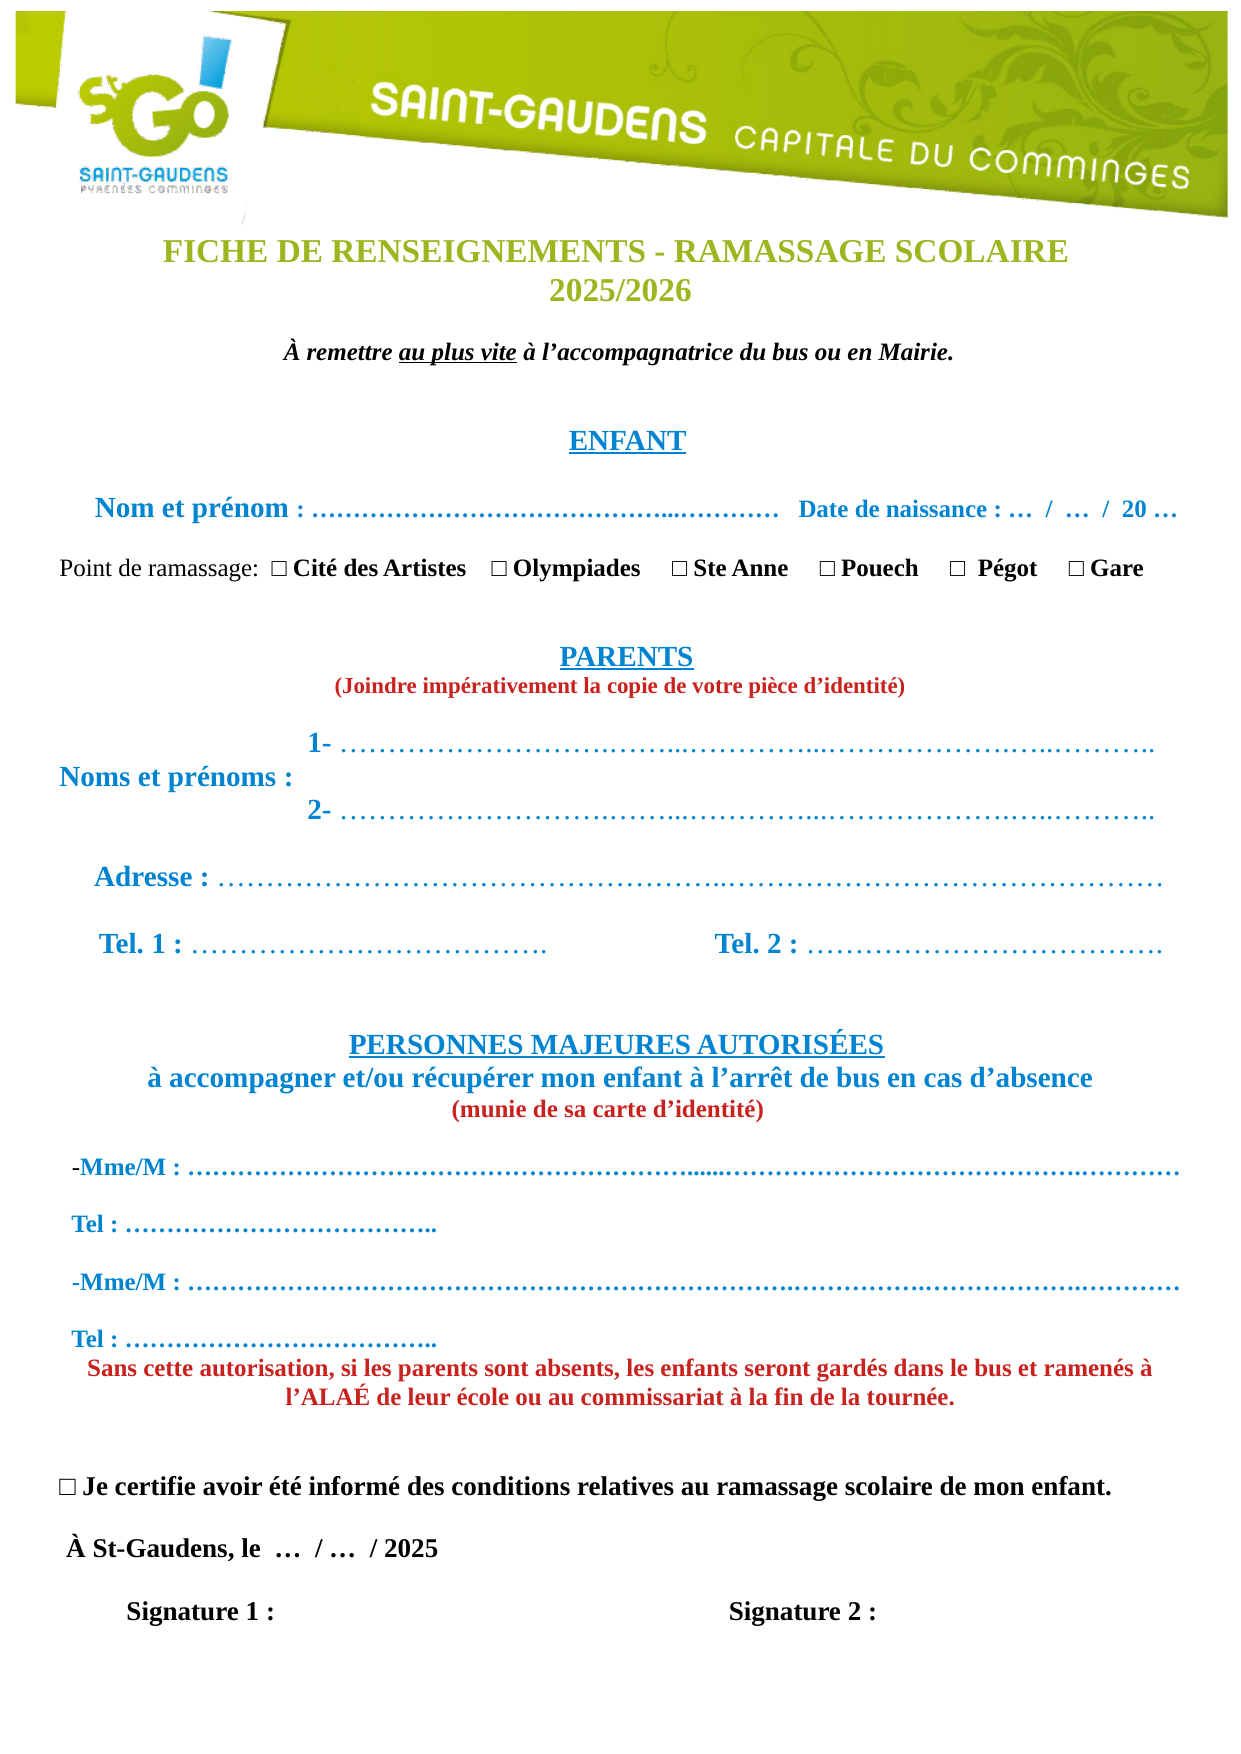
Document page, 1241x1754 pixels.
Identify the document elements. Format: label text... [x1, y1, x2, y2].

text (Joindre impérativement la copie de votre pièce d’identité) [59, 672, 1181, 699]
text Signature 1 : Signature 2 : [59, 1595, 1181, 1626]
text Adresse : ……………………………………………..……………………………………… [59, 859, 1181, 893]
text Tel : ……………………………….. [59, 1324, 1181, 1353]
text Sans cette autorisation, si les parents sont absents, les enfants seront gardés dans le bus et ramenés à l’ALAÉ de leur école ou au commissariat à la fin de la tournée. [59, 1353, 1181, 1410]
text Tel. 1 : ………………………………. Tel. 2 : ………………………………. [59, 926, 1181, 960]
text -Mme/M : ……………………………………………………......…………………………………….………… [59, 1152, 1181, 1180]
text □ Je certifie avoir été informé des conditions relatives au ramassage scolaire de mon enfant. [59, 1470, 1181, 1501]
text Noms et prénoms : [59, 759, 1181, 792]
text ENFANT [59, 423, 1181, 457]
text À St-Gaudens, le … / … / 2025 [59, 1532, 1181, 1564]
text à accompagner et/ou récupérer mon enfant à l’arrêt de bus en cas d’absence [59, 1061, 1181, 1094]
text Point de ramassage: □ Cité des Artistes □ Olympiades □ Ste Anne □ Pouech □ Pégot □ Gare [59, 553, 1181, 581]
text FICHE DE RENSEIGNEMENTS - RAMASSAGE SCOLAIRE [59, 232, 1181, 270]
text Tel : ……………………………….. [59, 1209, 1181, 1238]
text PARENTS [59, 639, 1181, 672]
text 1- ……………………….……...…………...……………….…..……….. [59, 725, 1181, 759]
text À remettre au plus vite à l’accompagnatrice du bus ou en Mairie. [59, 337, 1181, 366]
text (munie de sa carte d’identité) [59, 1094, 1181, 1123]
picture [15, 11, 1228, 227]
text -Mme/M : ……………………………………………………………….…………….……………….………… [59, 1267, 1181, 1295]
text Nom et prénom : ……………………………………...………… Date de naissance : … / … / 20 … [59, 490, 1181, 524]
text 2025/2026 [59, 270, 1181, 308]
text PERSONNES MAJEURES AUTORISÉES [59, 1027, 1181, 1061]
text 2- ……………………….……...…………...……………….…..……….. [59, 792, 1181, 826]
